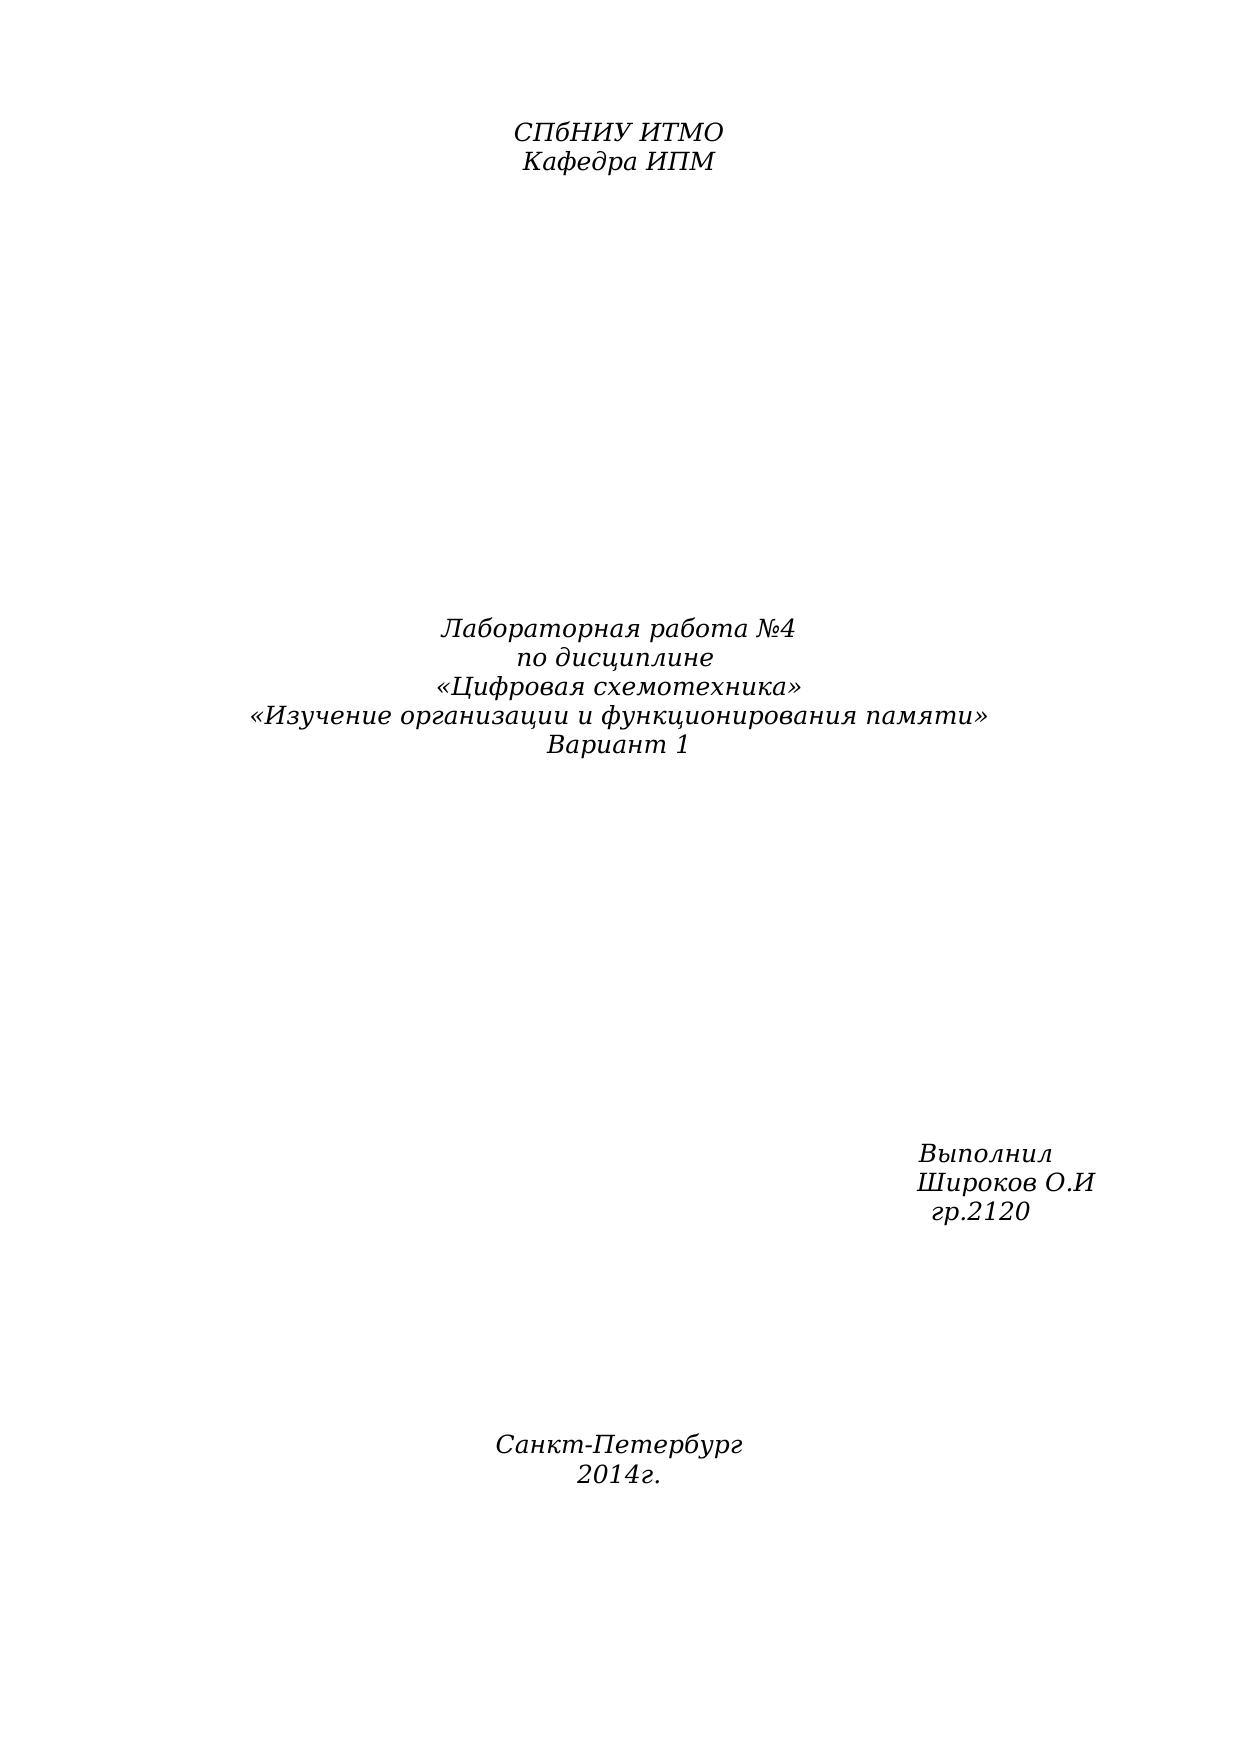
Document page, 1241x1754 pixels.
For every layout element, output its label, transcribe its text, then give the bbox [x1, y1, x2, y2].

text Вариант 1 [118, 731, 1122, 760]
text СПбНИУ ИТМО [118, 118, 1122, 147]
text Выполнил [118, 1139, 1122, 1168]
text «Изучение организации и функционирования памяти» [118, 701, 1122, 731]
text Широков О.И [118, 1168, 1122, 1197]
text гр.2120 [118, 1197, 1122, 1226]
text Лабораторная работа №4 [118, 614, 1122, 643]
text «Цифровая схемотехника» [118, 672, 1122, 701]
text по дисциплине [118, 643, 1122, 672]
text Санкт-Петербург [118, 1431, 1122, 1460]
text Кафедра ИПМ [118, 147, 1122, 176]
text 2014г. [118, 1460, 1122, 1489]
